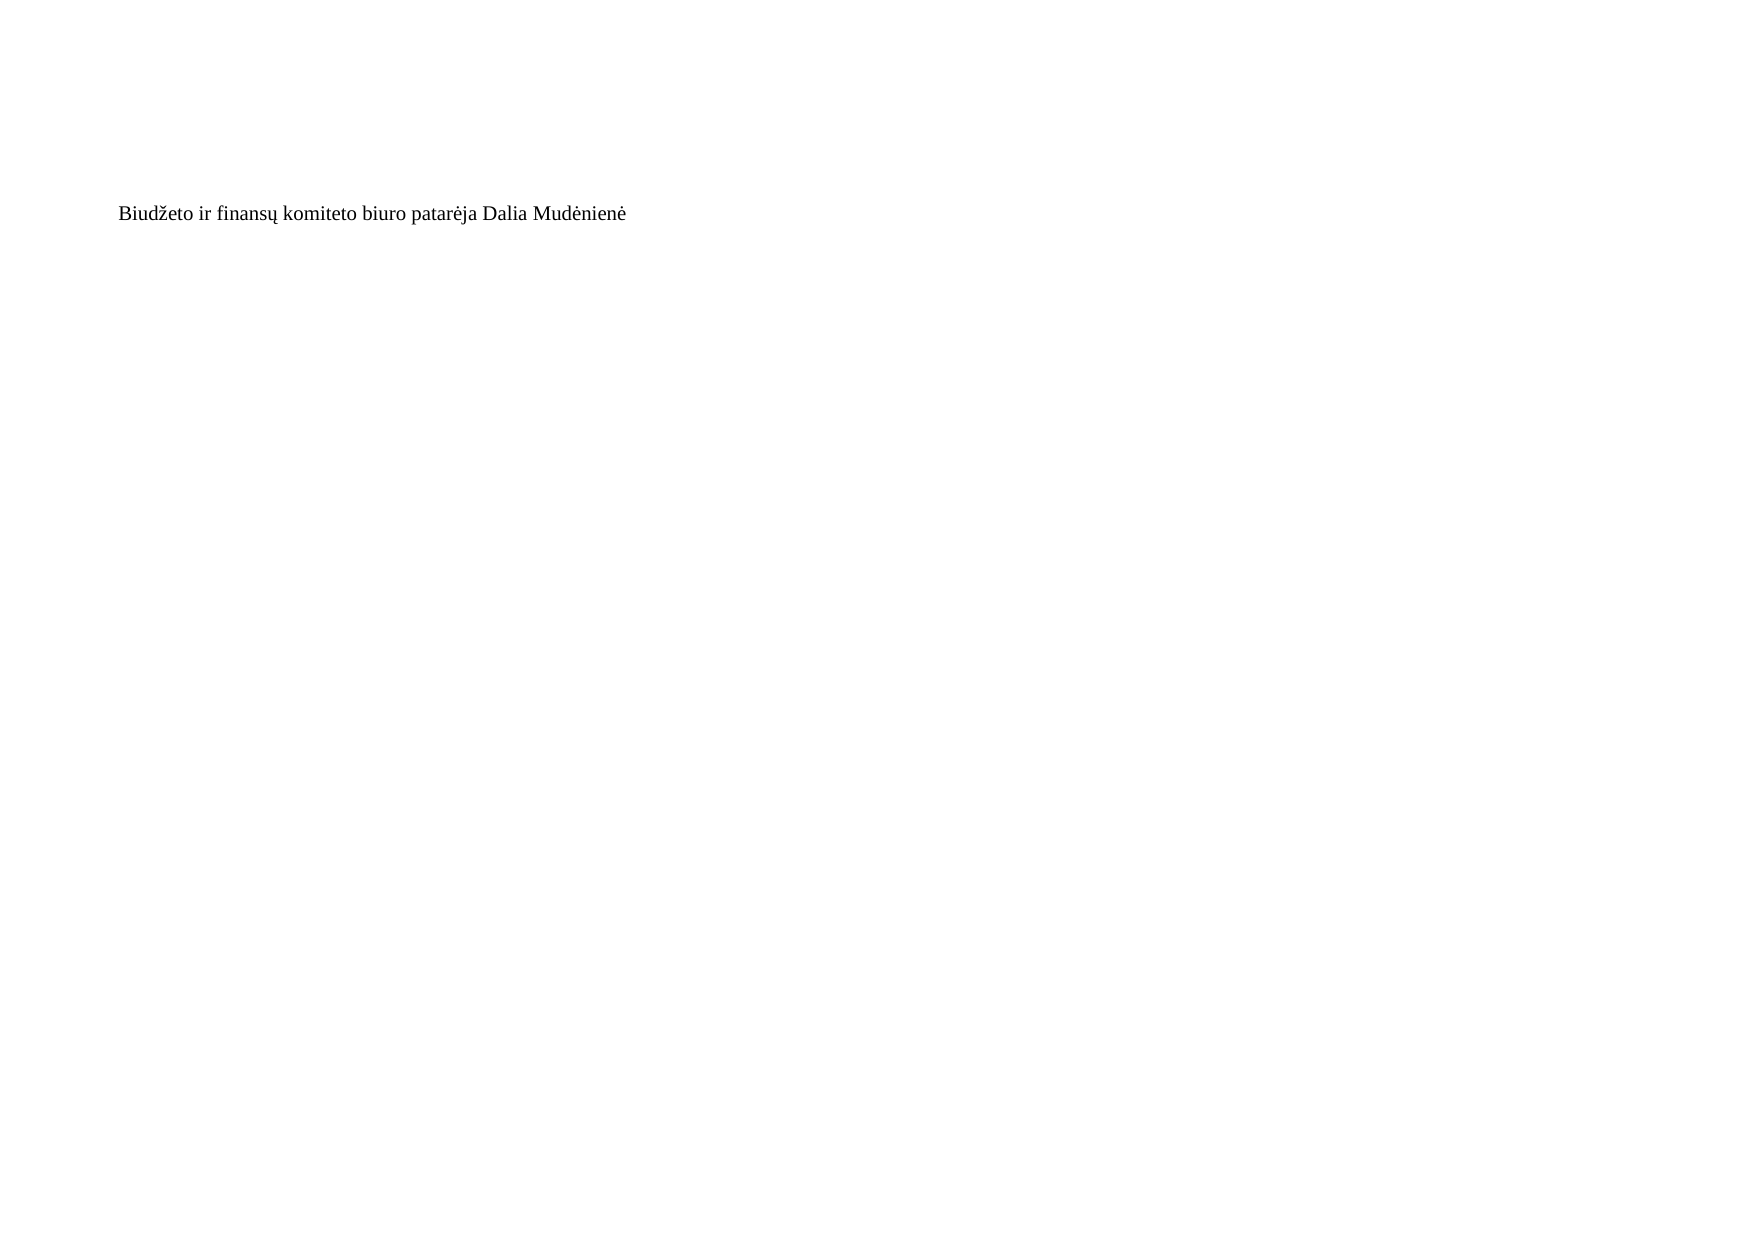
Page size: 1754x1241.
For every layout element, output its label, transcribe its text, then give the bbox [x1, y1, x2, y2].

text Biudžeto ir finansų komiteto biuro patarėja Dalia Mudėnienė [118, 201, 1577, 225]
